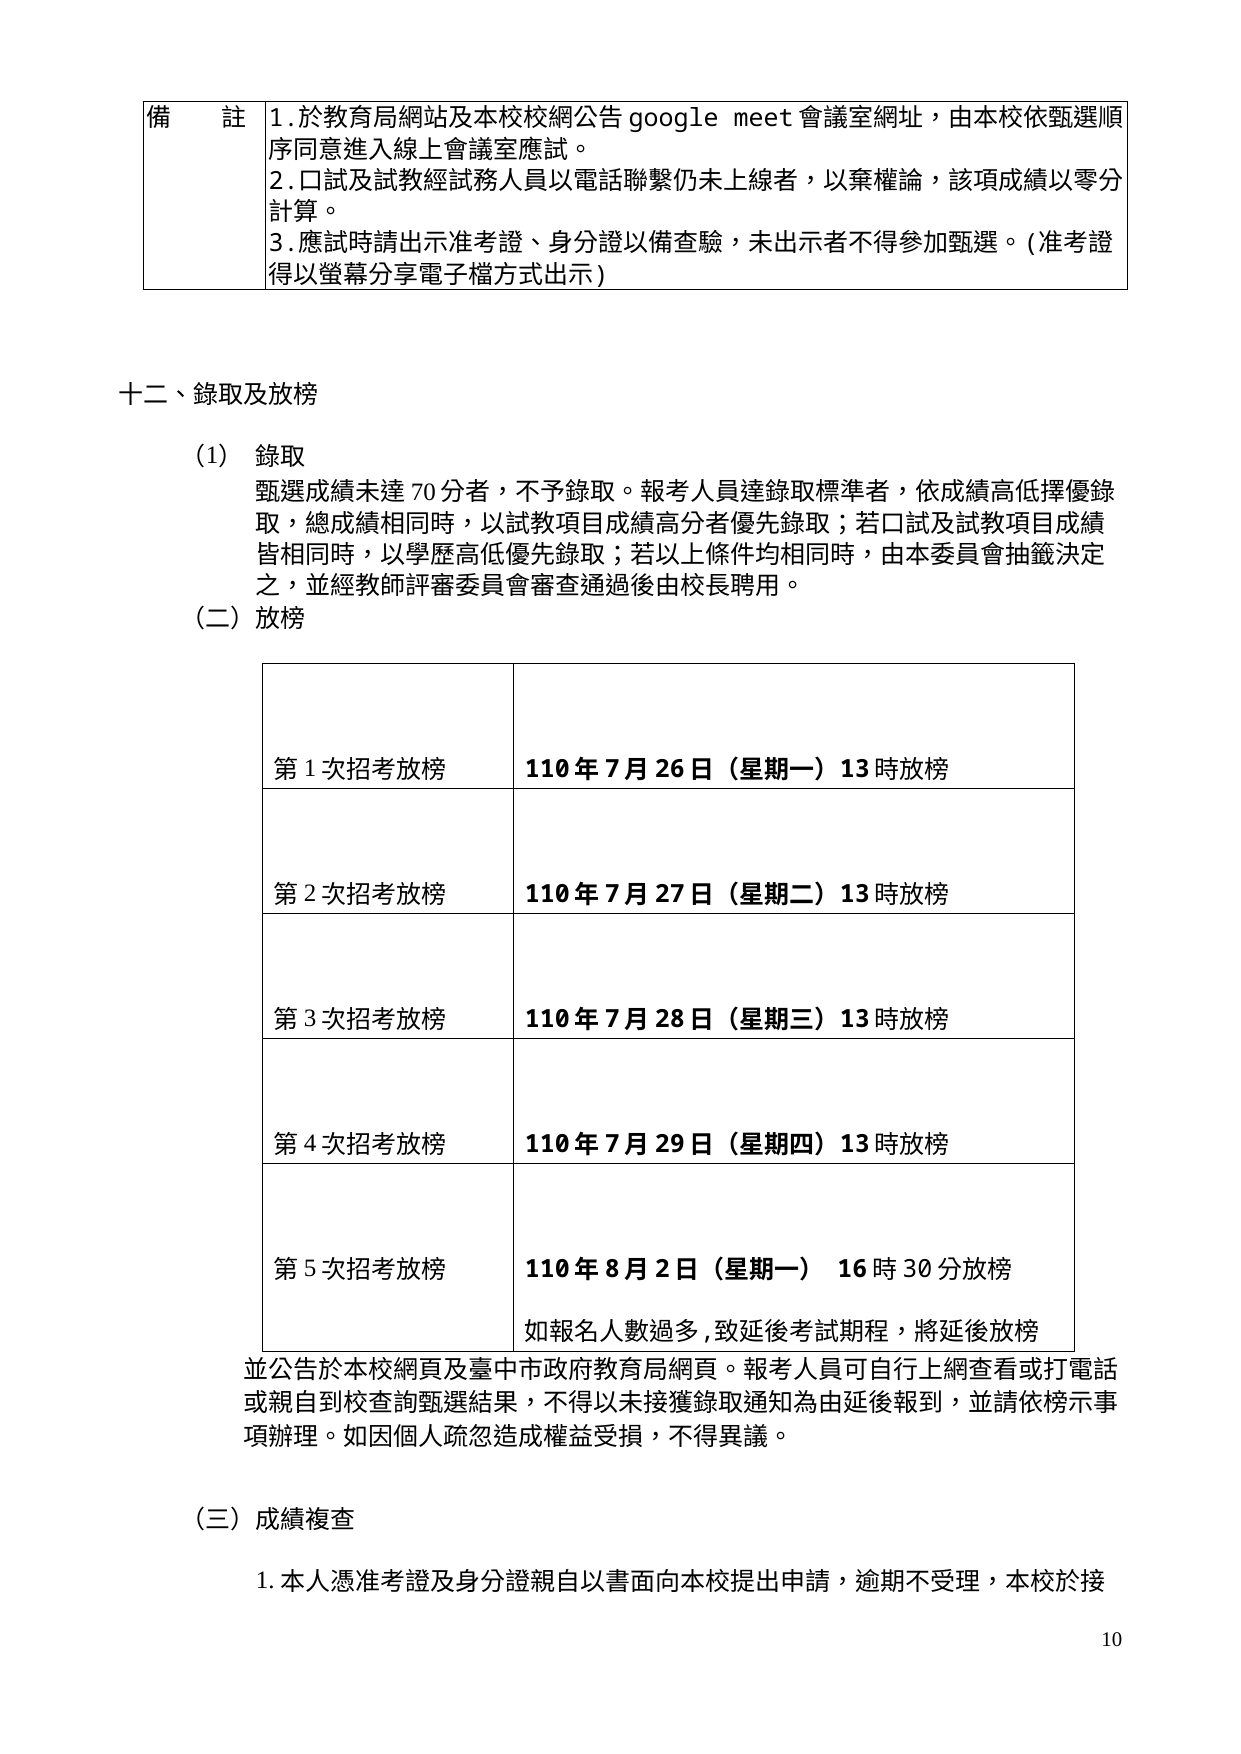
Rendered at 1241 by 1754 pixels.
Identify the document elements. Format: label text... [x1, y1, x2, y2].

table_cell 110年7月27日（星期二）13時放榜 [514, 789, 1074, 913]
table_cell 第4次招考放榜 [263, 1039, 513, 1163]
text 甄選成績未達70分者，不予錄取。報考人員達錄取標準者，依成績高低擇優錄取，總成績相同時，以試教項目成績高分者優先錄取；若口試及試教項目成績皆相同時，以學歷高低優先錄取；若以上條件均相同時，由本委員會抽籤決定之，並經教師評審委員會審查通過後由校長聘用。 [256, 476, 1122, 601]
table_cell 第5次招考放榜 [263, 1164, 513, 1351]
table_cell 1.於教育局網站及本校校網公告google meet會議室網址，由本校依甄選順序同意進入線上會議室應試。 2.口試及試教經試務人員以電話聯繫仍未上線者，以棄權論，該項成績以零分計算。 3.應試時請出示准考證、身分證以備查驗，未出示者不得參加甄選。(准考證得以螢幕分享電子檔方式出示) [266, 102, 1127, 289]
table_cell 110年7月29日（星期四）13時放榜 [514, 1039, 1074, 1163]
table_cell 110年7月28日（星期三）13時放榜 [514, 914, 1074, 1038]
table_cell 第2次招考放榜 [263, 789, 513, 913]
text （二）放榜 [118, 601, 1122, 634]
text 十二、錄取及放榜 [118, 351, 1122, 413]
text 1. 本人憑准考證及身分證親自以書面向本校提出申請，逾期不受理，本校於接 [256, 1538, 1122, 1601]
list 錄取 [181, 413, 1122, 476]
text 並公告於本校網頁及臺中市政府教育局網頁。報考人員可自行上網查看或打電話或親自到校查詢甄選結果，不得以未接獲錄取通知為由延後報到，並請依榜示事項辦理。如因個人疏忽造成權益受損，不得異議。 [243, 1352, 1122, 1452]
table_header 110年7月26日（星期一）13時放榜 [514, 664, 1074, 788]
table_cell 110年8月2日（星期一） 16時30分放榜 如報名人數過多,致延後考試期程，將延後放榜 [514, 1164, 1074, 1351]
text （三）成績複查 [181, 1476, 1122, 1538]
table_cell 第3次招考放榜 [263, 914, 513, 1038]
table_cell 備 註 [144, 102, 265, 289]
table_header 第1次招考放榜 [263, 664, 513, 788]
